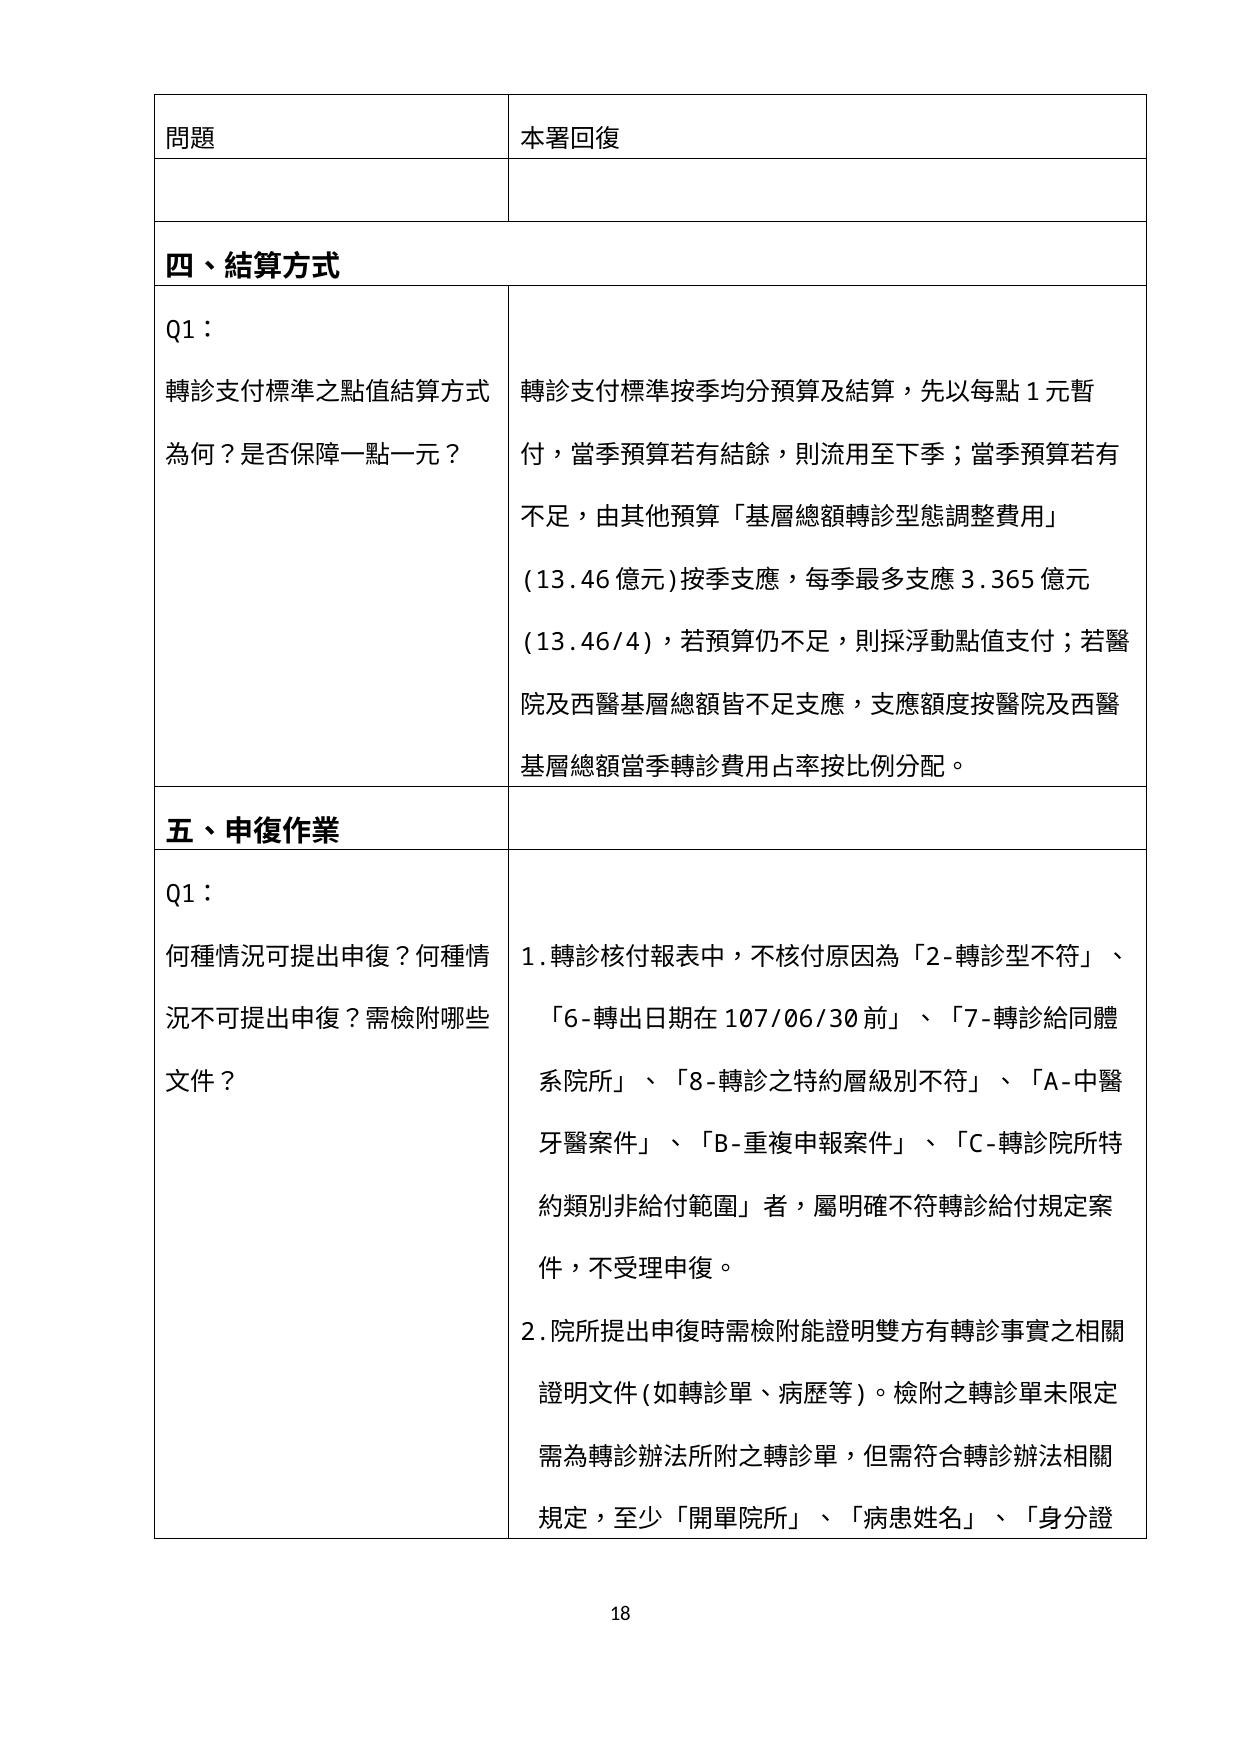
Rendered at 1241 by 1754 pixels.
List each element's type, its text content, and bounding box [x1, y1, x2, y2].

table_cell 五、申復作業 [155, 787, 508, 849]
table_header 問題 [155, 95, 508, 158]
table_cell [509, 159, 1146, 221]
table_cell 1.轉診核付報表中，不核付原因為「2-轉診型不符」、「6-轉出日期在107/06/30前」、「7-轉診給同體系院所」、「8-轉診之特約層級別不符」、「A-中醫牙醫案件」、「B-重複申報案件」、「C-轉診院所特約類別非給付範圍」者，屬明確不符轉診給付規定案件，不受理申復。 2.院所提出申復時需檢附能證明雙方有轉診事實之相關證明文件(如轉診單、病歷等)。檢附之轉診單未限定需為轉診辦法所附之轉診單，但需符合轉診辦法相關規定，至少「開單院所」、「病患姓名」、「身分證 [509, 850, 1146, 1538]
table_header 本署回復 [509, 95, 1146, 158]
table_cell [509, 787, 1146, 849]
table_cell 四、結算方式 [155, 222, 1146, 285]
table_cell [155, 159, 508, 221]
table_cell 轉診支付標準按季均分預算及結算，先以每點1元暫付，當季預算若有結餘，則流用至下季；當季預算若有不足，由其他預算「基層總額轉診型態調整費用」(13.46億元)按季支應，每季最多支應3.365億元(13.46/4)，若預算仍不足，則採浮動點值支付；若醫院及西醫基層總額皆不足支應，支應額度按醫院及西醫基層總額當季轉診費用占率按比例分配。 [509, 286, 1146, 786]
table_cell Q1： 何種情況可提出申復？何種情況不可提出申復？需檢附哪些文件？ [155, 850, 508, 1538]
table_cell Q1： 轉診支付標準之點值結算方式為何？是否保障一點一元？ [155, 286, 508, 786]
